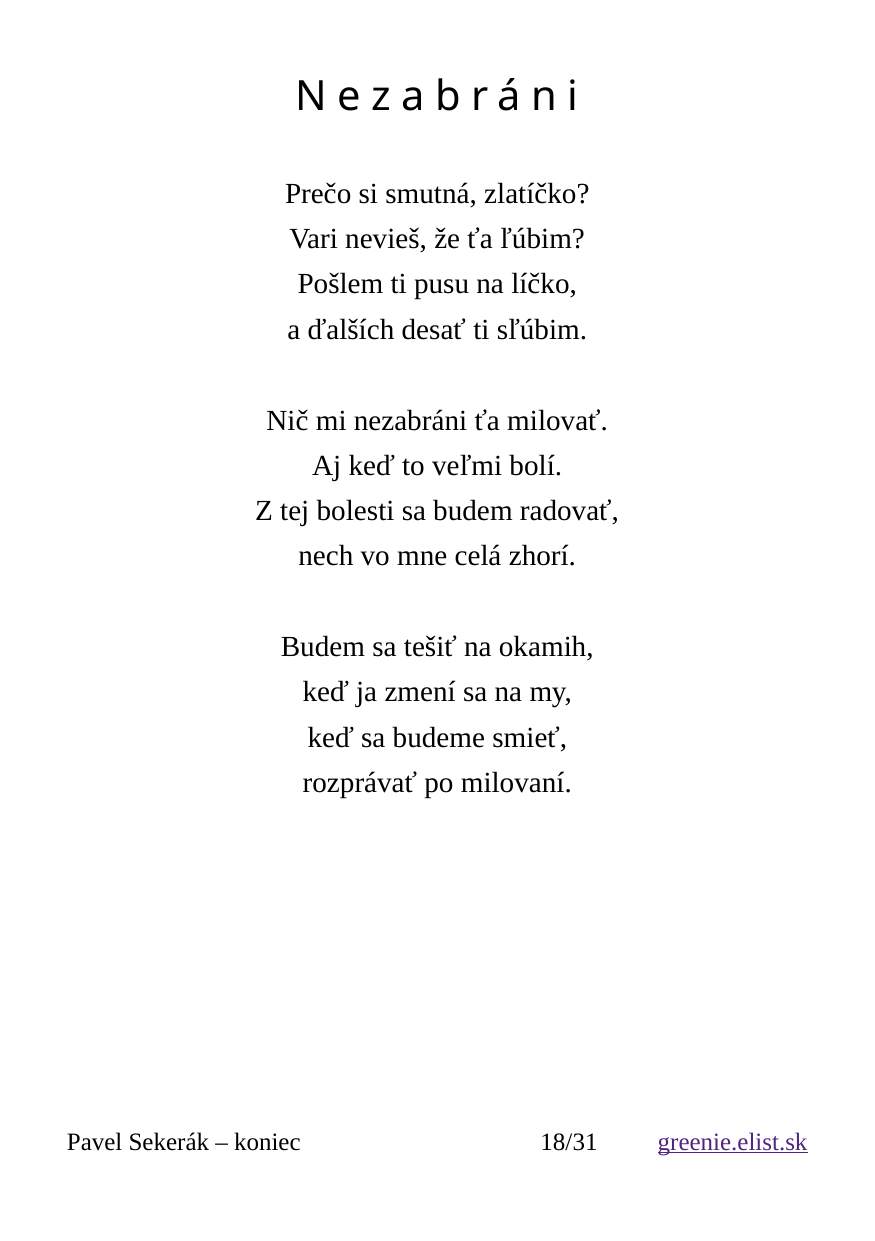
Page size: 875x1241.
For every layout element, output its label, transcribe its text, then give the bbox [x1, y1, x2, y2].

text nech vo mne celá zhorí. [41, 538, 833, 572]
text Aj keď to veľmi bolí. [41, 448, 833, 481]
text Nič mi nezabráni ťa milovať. [41, 403, 833, 436]
subtitle Nezabráni [41, 66, 833, 123]
text keď ja zmení sa na my, [41, 674, 833, 708]
text Pošlem ti pusu na líčko, [41, 267, 833, 300]
text keď sa budeme smieť, [41, 720, 833, 753]
text Vari nevieš, že ťa ľúbim? [41, 221, 833, 255]
text rozprávať po milovaní. [41, 765, 833, 799]
text Z tej bolesti sa budem radovať, [41, 493, 833, 527]
text Budem sa tešiť na okamih, [41, 629, 833, 663]
text a ďalších desať ti sľúbim. [41, 312, 833, 346]
text Prečo si smutná, zlatíčko? [41, 176, 833, 209]
